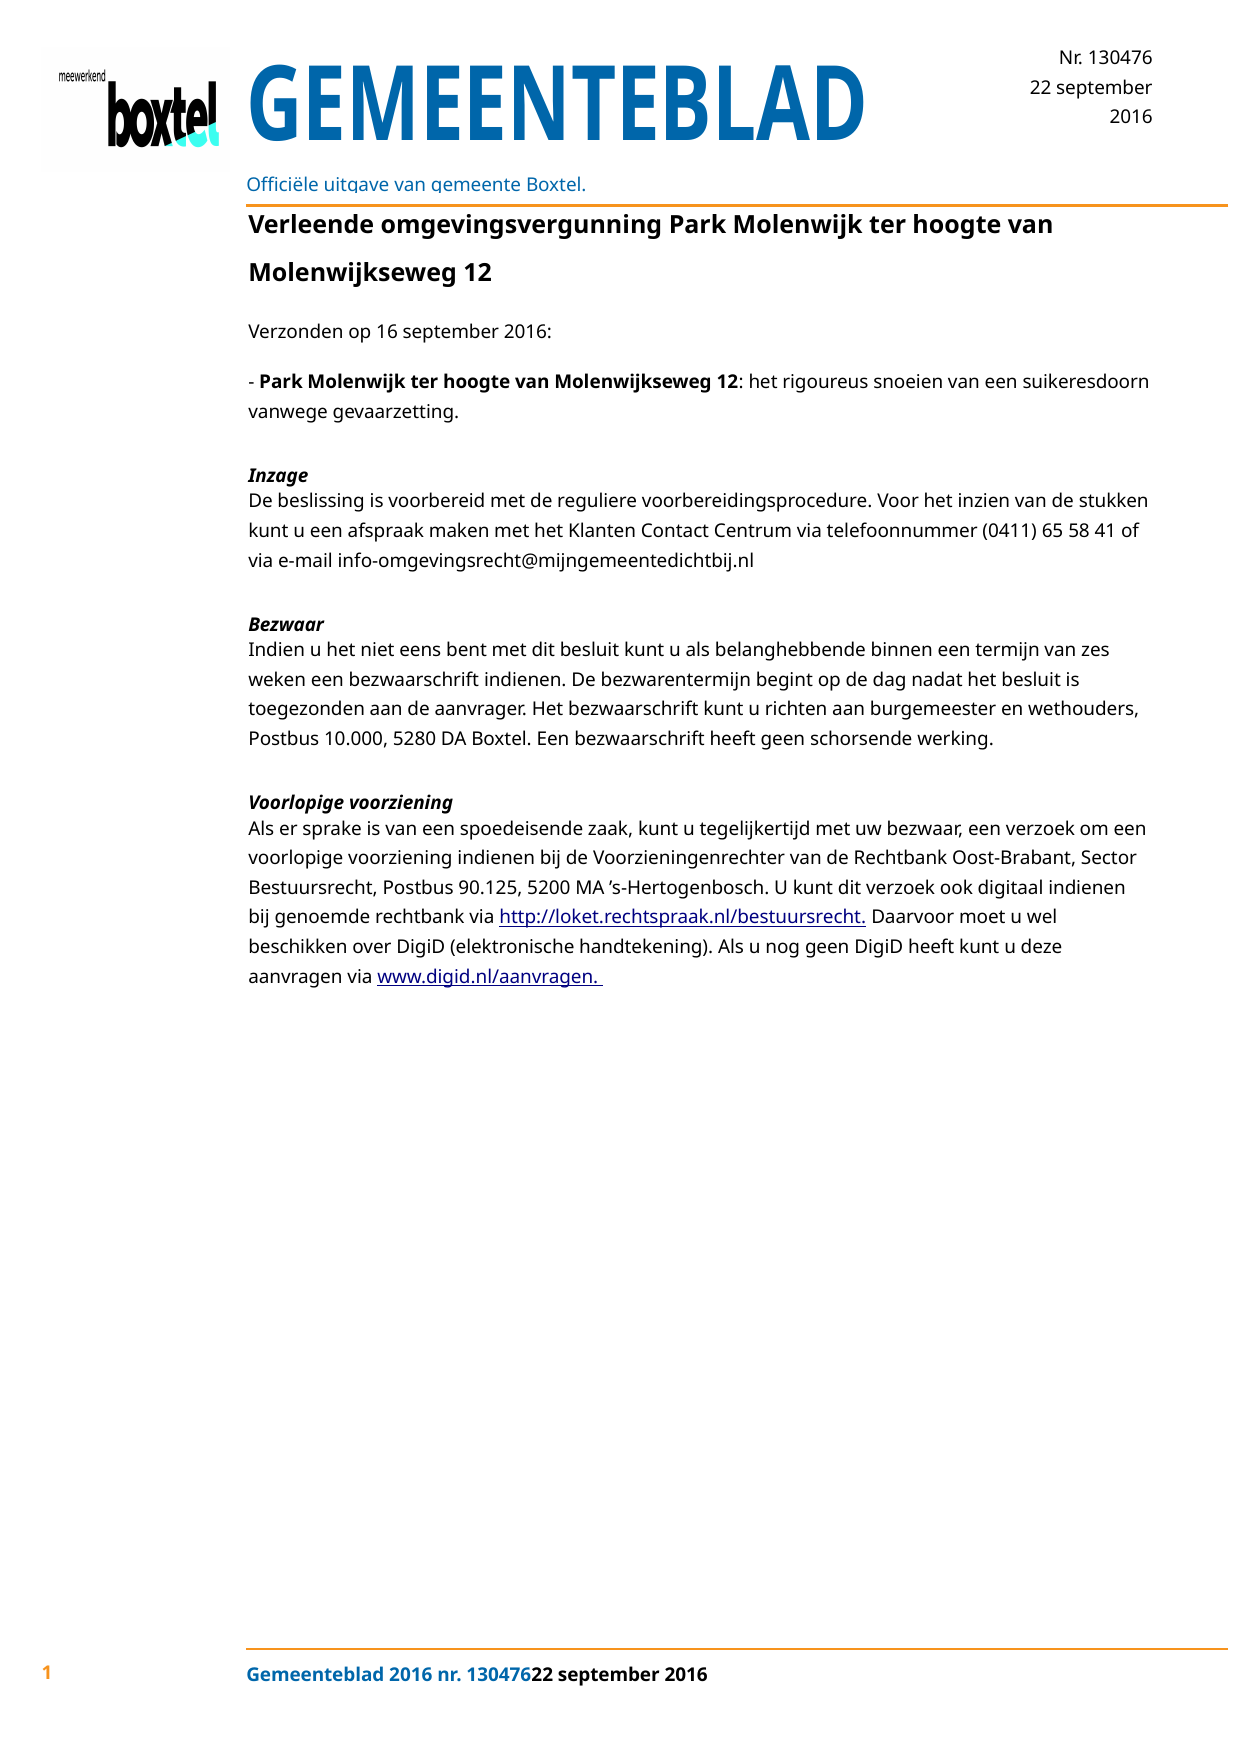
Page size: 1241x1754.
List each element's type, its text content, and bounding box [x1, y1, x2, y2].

text Als er sprake is van een spoedeisende zaak, kunt u tegelijkertijd met uw bezwaar, een verzoek om een voorlopige voorziening indienen bij de Voorzieningenrechter van de Rechtbank Oost-Brabant, Sector Bestuursrecht, Postbus 90.125, 5200 MA ’s-Hertogenbosch. U kunt dit verzoek ook digitaal indienen bij genoemde rechtbank via http://loket.rechtspraak.nl/bestuursrecht. Daarvoor moet u wel beschikken over DigiD (elektronische handtekening). Als u nog geen DigiD heeft kunt u deze aanvragen via www.digid.nl/aanvragen. [248, 815, 1152, 988]
picture [41, 47, 231, 172]
text Indien u het niet eens bent met dit besluit kunt u als belanghebbende binnen een termijn van zes weken een bezwaarschrift indienen. De bezwarentermijn begint op de dag nadat het besluit is toegezonden aan de aanvrager. Het bezwaarschrift kunt u richten aan burgemeester en wethouders, Postbus 10.000, 5280 DA Boxtel. Een bezwaarschrift heeft geen schorsende werking. [248, 636, 1152, 751]
text Inzage [248, 462, 1152, 488]
text Verzonden op 16 september 2016: [248, 318, 1152, 344]
text - Park Molenwijk ter hoogte van Molenwijkseweg 12: het rigoureus snoeien van een suikeresdoorn vanwege gevaarzetting. [248, 368, 1152, 424]
text Bezwaar [248, 611, 1152, 636]
text De beslissing is voorbereid met de reguliere voorbereidingsprocedure. Voor het inzien van de stukken kunt u een afspraak maken met het Klanten Contact Centrum via telefoonnummer (0411) 65 58 41 of via e-mail info-omgevingsrecht@mijngemeentedichtbij.nl [248, 488, 1152, 572]
text Verleende omgevingsvergunning Park Molenwijk ter hoogte van Molenwijkseweg 12 [248, 207, 1152, 288]
text Voorlopige voorziening [248, 789, 1152, 815]
